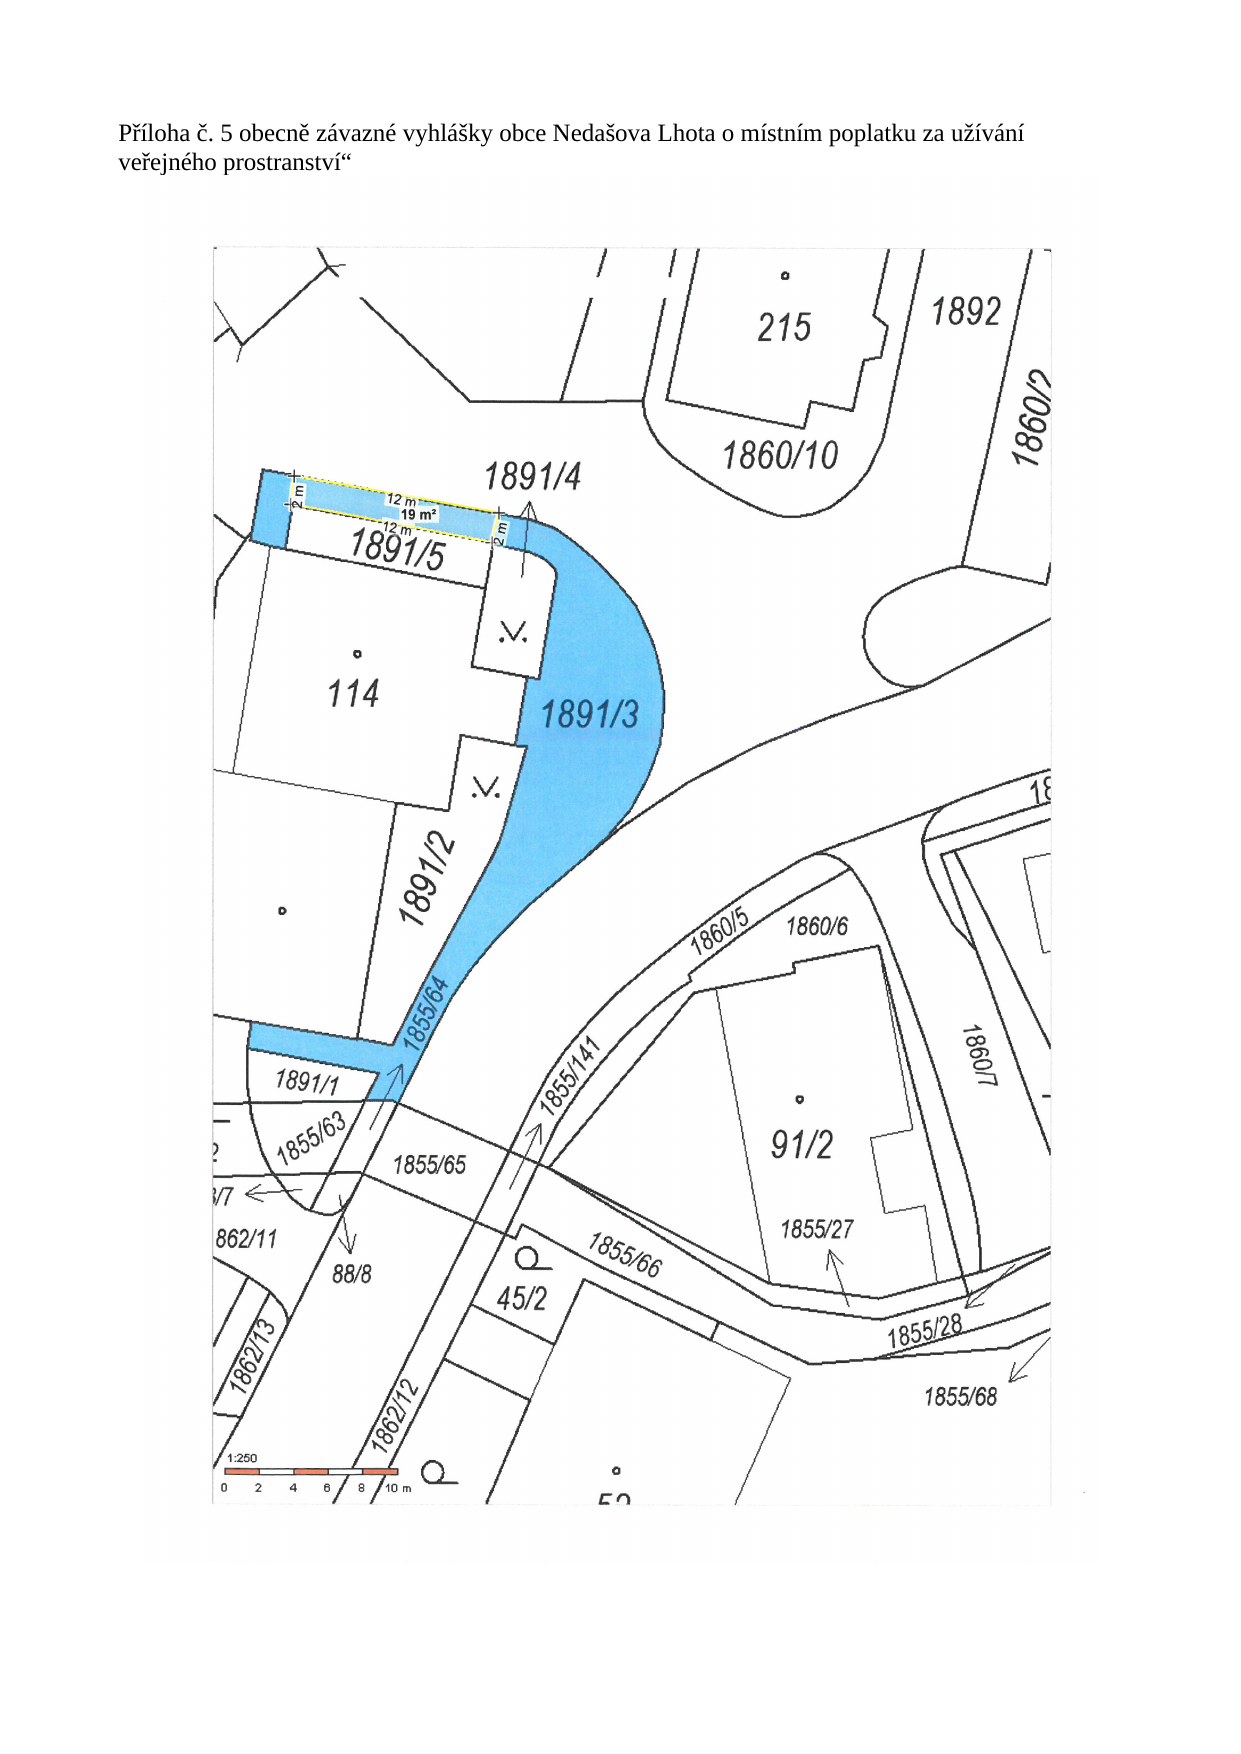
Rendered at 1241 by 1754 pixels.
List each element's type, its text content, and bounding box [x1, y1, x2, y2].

text Příloha č. 5 obecně závazné vyhlášky obce Nedašova Lhota o místním poplatku za užívání veřejného prostranství“ [118, 118, 1122, 176]
picture [143, 175, 1097, 1562]
